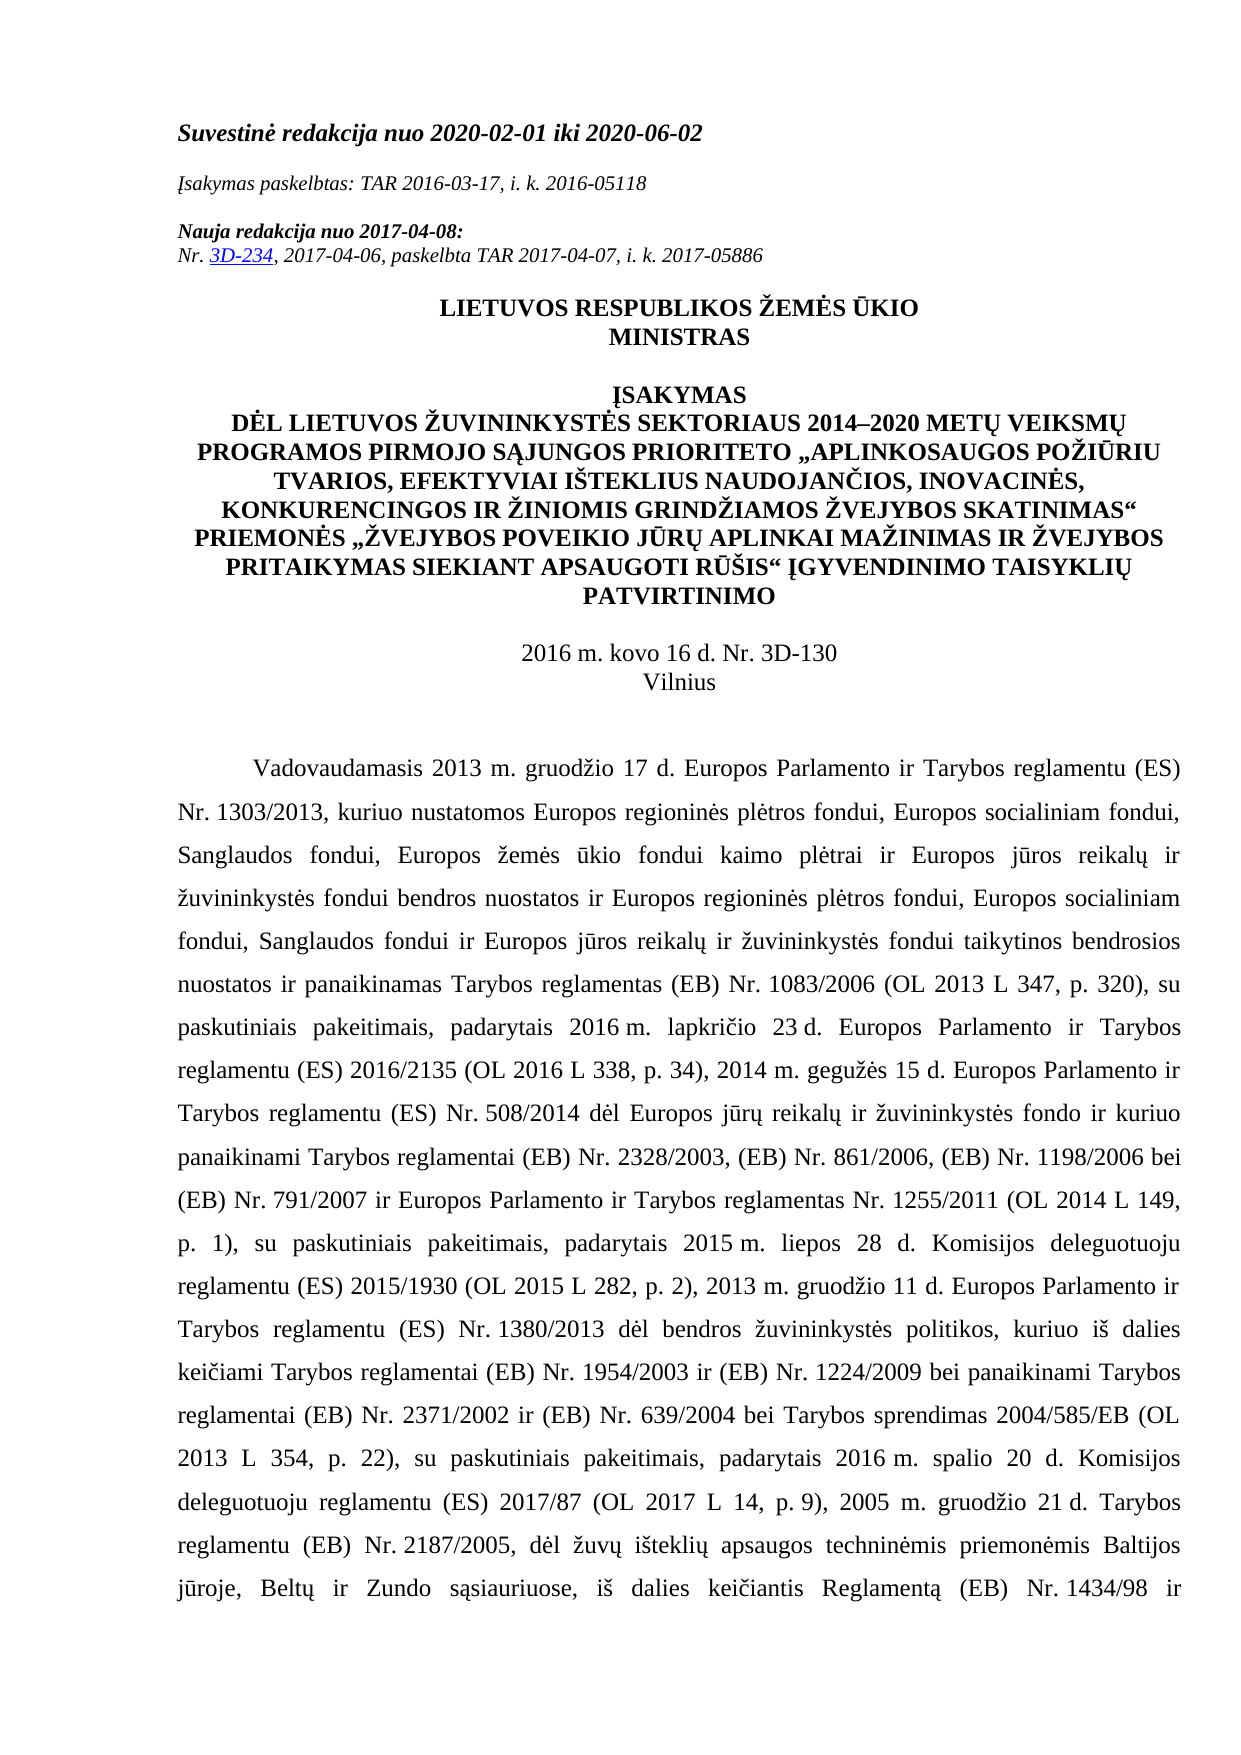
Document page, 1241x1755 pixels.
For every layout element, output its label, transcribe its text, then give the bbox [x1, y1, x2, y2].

text Įsakymas paskelbtas: TAR 2016-03-17, i. k. 2016-05118 [177, 171, 1181, 195]
text Vilnius [177, 667, 1181, 696]
text LIETUVOS RESPUBLIKOS ŽEMĖS ŪKIO [177, 293, 1181, 322]
text Vadovaudamasis 2013 m. gruodžio 17 d. Europos Parlamento ir Tarybos reglamentu (ES) Nr. 1303/2013, kuriuo nustatomos Europos regioninės plėtros fondui, Europos socialiniam fondui, Sanglaudos fondui, Europos žemės ūkio fondui kaimo plėtrai ir Europos jūros reikalų ir žuvininkystės fondui bendros nuostatos ir Europos regioninės plėtros fondui, Europos socialiniam fondui, Sanglaudos fondui ir Europos jūros reikalų ir žuvininkystės fondui taikytinos bendrosios nuostatos ir panaikinamas Tarybos reglamentas (EB) Nr. 1083/2006 (OL 2013 L 347, p. 320), su paskutiniais pakeitimais, padarytais 2016 m. lapkričio 23 d. Europos Parlamento ir Tarybos reglamentu (ES) 2016/2135 (OL 2016 L 338, p. 34), 2014 m. gegužės 15 d. Europos Parlamento ir Tarybos reglamentu (ES) Nr. 508/2014 dėl Europos jūrų reikalų ir žuvininkystės fondo ir kuriuo panaikinami Tarybos reglamentai (EB) Nr. 2328/2003, (EB) Nr. 861/2006, (EB) Nr. 1198/2006 bei (EB) Nr. 791/2007 ir Europos Parlamento ir Tarybos reglamentas Nr. 1255/2011 (OL 2014 L 149, p. 1), su paskutiniais pakeitimais, padarytais 2015 m. liepos 28 d. Komisijos deleguotuoju reglamentu (ES) 2015/1930 (OL 2015 L 282, p. 2), 2013 m. gruodžio 11 d. Europos Parlamento ir Tarybos reglamentu (ES) Nr. 1380/2013 dėl bendros žuvininkystės politikos, kuriuo iš dalies keičiami Tarybos reglamentai (EB) Nr. 1954/2003 ir (EB) Nr. 1224/2009 bei panaikinami Tarybos reglamentai (EB) Nr. 2371/2002 ir (EB) Nr. 639/2004 bei Tarybos sprendimas 2004/585/EB (OL 2013 L 354, p. 22), su paskutiniais pakeitimais, padarytais 2016 m. spalio 20 d. Komisijos deleguotuoju reglamentu (ES) 2017/87 (OL 2017 L 14, p. 9), 2005 m. gruodžio 21 d. Tarybos reglamentu (EB) Nr. 2187/2005, dėl žuvų išteklių apsaugos techninėmis priemonėmis Baltijos jūroje, Beltų ir Zundo sąsiauriuose, iš dalies keičiantis Reglamentą (EB) Nr. 1434/98 ir [177, 753, 1181, 1602]
text Suvestinė redakcija nuo 2020-02-01 iki 2020-06-02 [177, 118, 1181, 147]
text ĮSAKYMAS [177, 380, 1181, 408]
text MINISTRAS [177, 322, 1181, 351]
text Nauja redakcija nuo 2017-04-08: [177, 219, 1181, 243]
text 2016 m. kovo 16 d. Nr. 3D-130 [177, 638, 1181, 667]
text DĖL LIETUVOS ŽUVININKYSTĖS SEKTORIAUS 2014–2020 METŲ VEIKSMŲ PROGRAMOS PIRMOJO SĄJUNGOS PRIORITETO „APLINKOSAUGOS POŽIŪRIU TVARIOS, EFEKTYVIAI IŠTEKLIUS NAUDOJANČIOS, INOVACINĖS, KONKURENCINGOS IR ŽINIOMIS GRINDŽIAMOS ŽVEJYBOS SKATINIMAS“ PRIEMONĖS „ŽVEJYBOS POVEIKIO JŪRŲ APLINKAI MAŽINIMAS IR ŽVEJYBOS PRITAIKYMAS SIEKIANT APSAUGOTI RŪŠIS“ ĮGYVENDINIMO TAISYKLIŲ PATVIRTINIMO [177, 408, 1181, 610]
text Nr. 3D-234, 2017-04-06, paskelbta TAR 2017-04-07, i. k. 2017-05886 [177, 243, 1181, 267]
